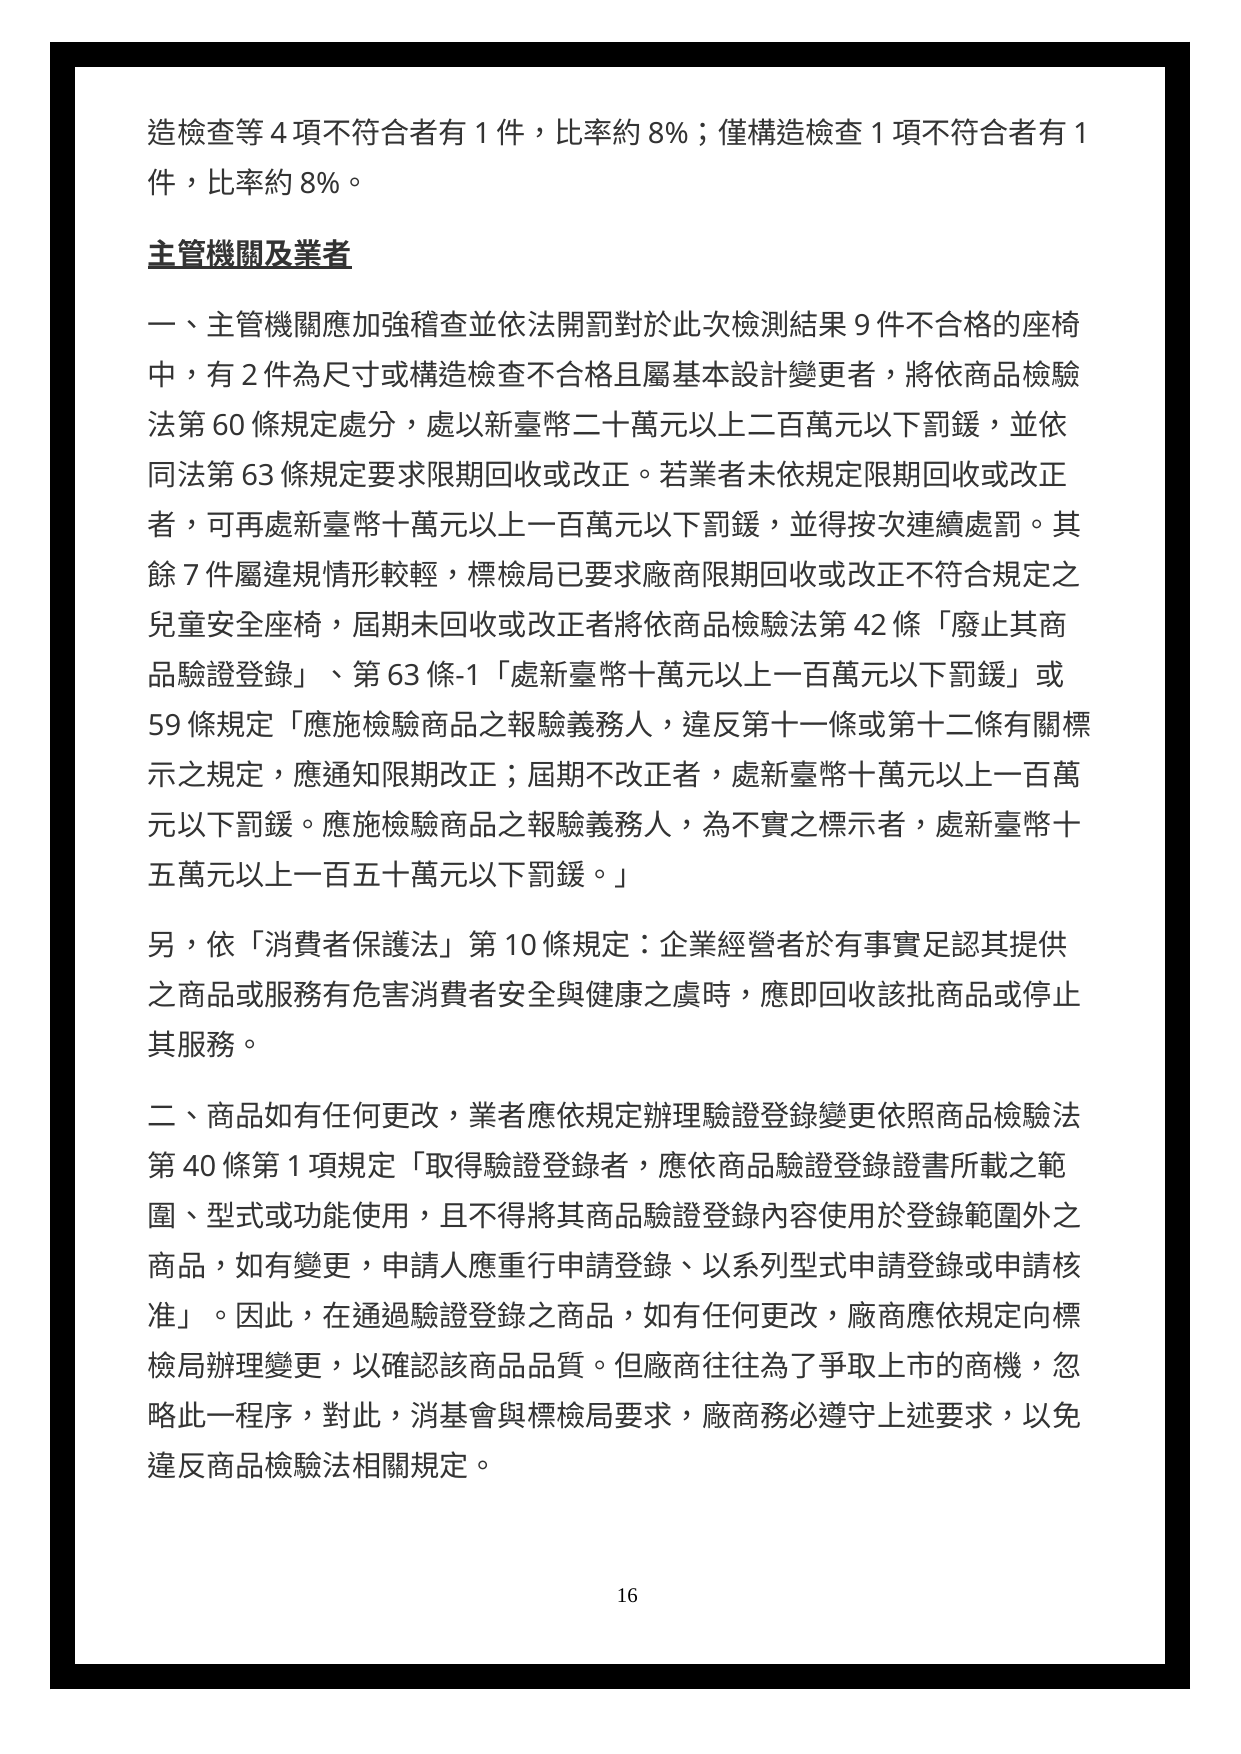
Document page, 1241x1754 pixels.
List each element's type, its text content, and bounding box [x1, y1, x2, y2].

text 一、主管機關應加強稽查並依法開罰對於此次檢測結果9件不合格的座椅中，有2件為尺寸或構造檢查不合格且屬基本設計變更者，將依商品檢驗法第60條規定處分，處以新臺幣二十萬元以上二百萬元以下罰鍰，並依同法第63條規定要求限期回收或改正。若業者未依規定限期回收或改正者，可再處新臺幣十萬元以上一百萬元以下罰鍰，並得按次連續處罰。其餘7件屬違規情形較輕，標檢局已要求廠商限期回收或改正不符合規定之兒童安全座椅，屆期未回收或改正者將依商品檢驗法第42條「廢止其商品驗證登錄」、第63條-1「處新臺幣十萬元以上一百萬元以下罰鍰」或59條規定「應施檢驗商品之報驗義務人，違反第十一條或第十二條有關標示之規定，應通知限期改正；屆期不改正者，處新臺幣十萬元以上一百萬元以下罰鍰。應施檢驗商品之報驗義務人，為不實之標示者，處新臺幣十五萬元以上一百五十萬元以下罰鍰。」 [148, 295, 1092, 895]
text 編號2號「Silver Babies／C-W2／FB-845A5」：使用說明書中標示「適用於車內配件標準安全帶的座椅安裝」，與原型式申請合格之使用說明書標示「適用於3點及2點式安全帶固定安裝」不符，且缺2點式安全帶安裝說明及圖示。編號3號「SYNCON／C-W1／FB00001」：無中文說明書。編號6號「Puku／C-W1／DS-700」：說明書中無標示「使用安全帶之種類」。編號8號「Capella／C-W1／S-1100」：1.說明書中無緊急場合之處理說明；2.說明書中型號為S-1100，與原型式申請型號1100不符。編號9號「PIYO PIYO／C-W2／HN-950」：說明書中第三頁左下角多標示未申請測試之兩點式安全帶固定方法，而原申請型式測試合格之限定使用三點式安全帶固定方法不符。編號11號「Family Love／C-W2／BL-2065R」：型號為BL-2085R，與原型式試驗合格之申請型號BL-2065R不符。六、 5項檢測中4項不符合者有1件-占8%！檢測樣品中，標示檢查及說明書檢查等2項不符合者有4件，比率約33%；標示檢查、說明書檢查及構造檢查等3項不符合者有1件，比率約8%；標示檢查、尺寸檢查及構造檢查等3項不符合者有1件，比率約8%；標示檢查及構造檢查等2項不符合者有1件，比率約8%；標示檢查、說明書檢查、尺寸檢查及構造檢查等4項不符合者有1件，比率約8%；僅構造檢查1項不符合者有1件，比率約8%。 [148, 103, 1092, 203]
text 二、商品如有任何更改，業者應依規定辦理驗證登錄變更依照商品檢驗法第40條第1項規定「取得驗證登錄者，應依商品驗證登錄證書所載之範圍、型式或功能使用，且不得將其商品驗證登錄內容使用於登錄範圍外之商品，如有變更，申請人應重行申請登錄、以系列型式申請登錄或申請核准」。因此，在通過驗證登錄之商品，如有任何更改，廠商應依規定向標檢局辦理變更，以確認該商品品質。但廠商往往為了爭取上市的商機，忽略此一程序，對此，消基會與標檢局要求，廠商務必遵守上述要求，以免違反商品檢驗法相關規定。 [148, 1087, 1092, 1487]
text 另，依「消費者保護法」第10條規定：企業經營者於有事實足認其提供之商品或服務有危害消費者安全與健康之虞時，應即回收該批商品或停止其服務。 [148, 916, 1092, 1066]
text 主管機關及業者 [148, 224, 1092, 274]
